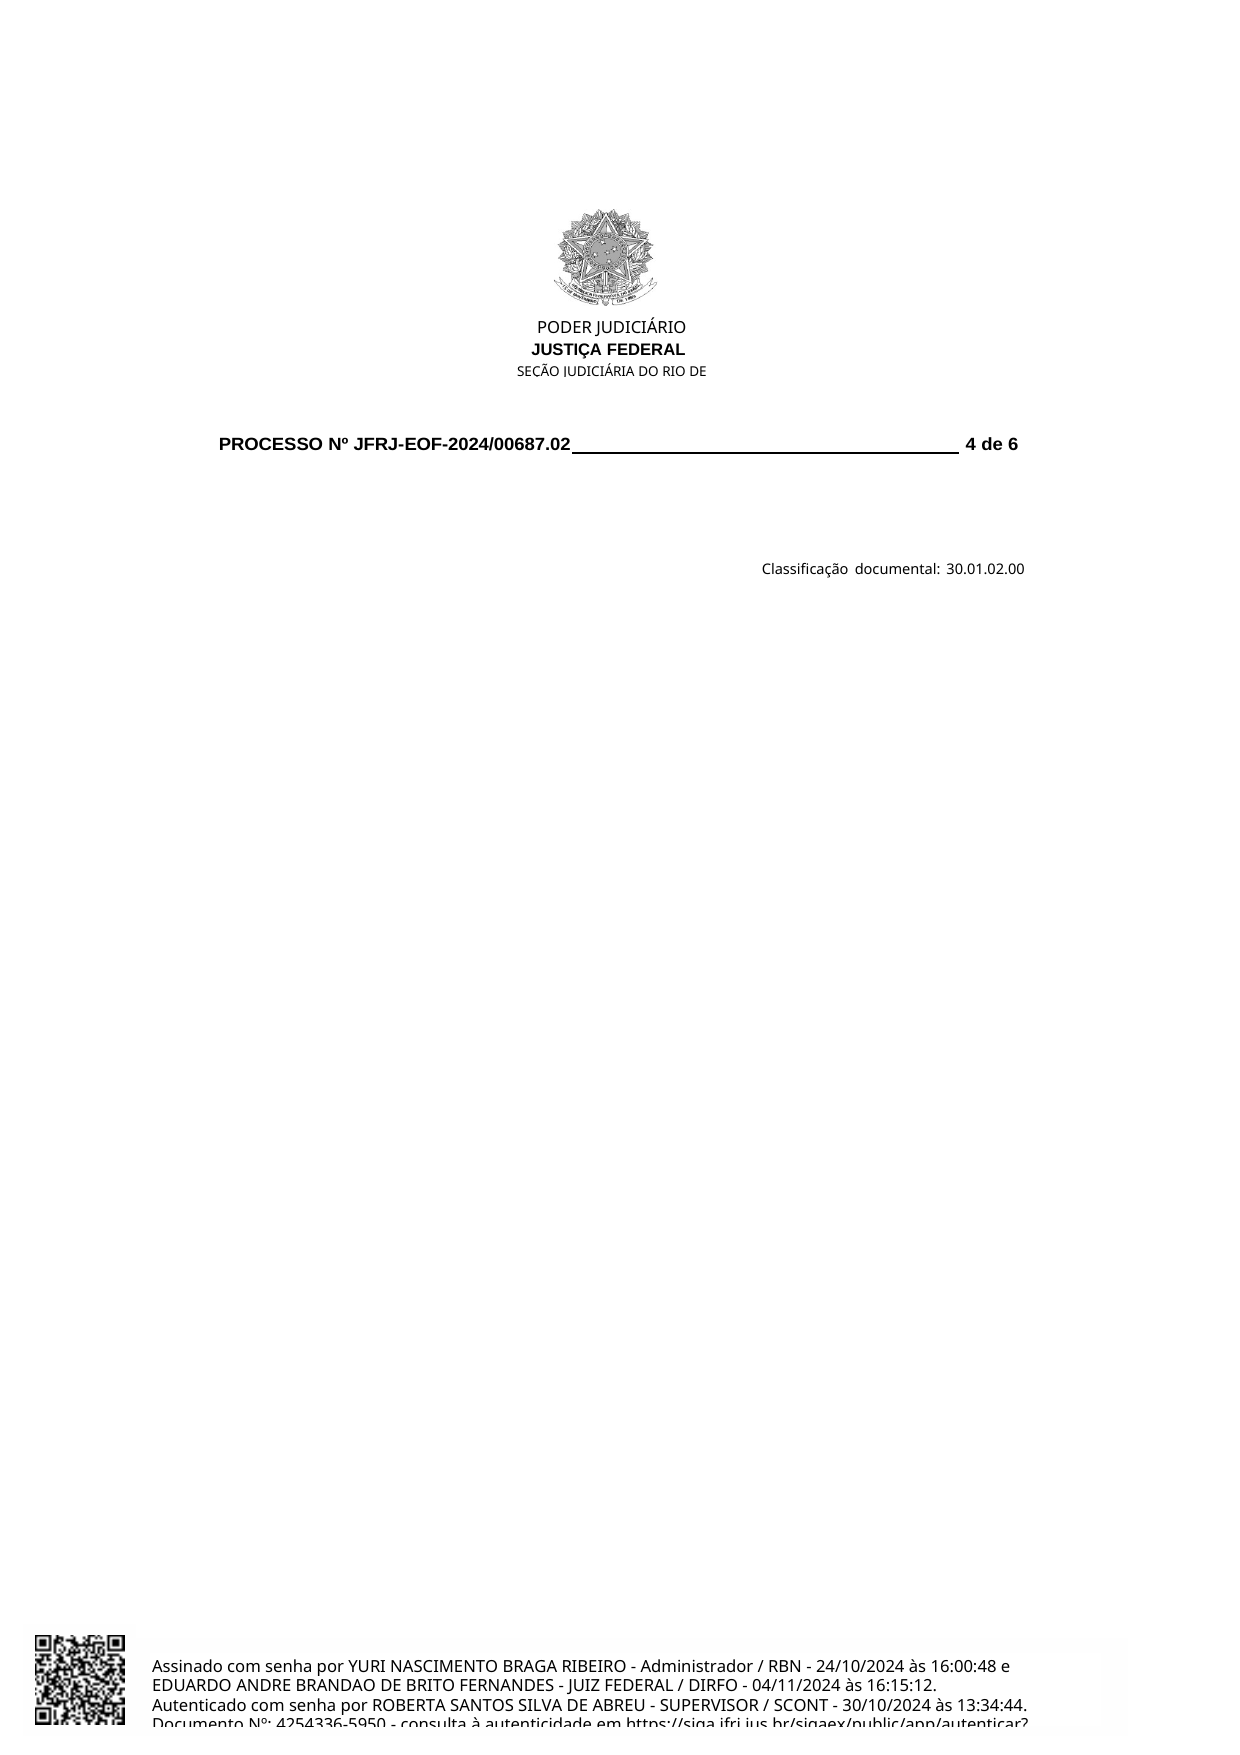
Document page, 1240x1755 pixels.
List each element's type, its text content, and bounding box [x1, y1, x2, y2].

text Classificação documental: 30.01.02.00 [762, 559, 1239, 579]
